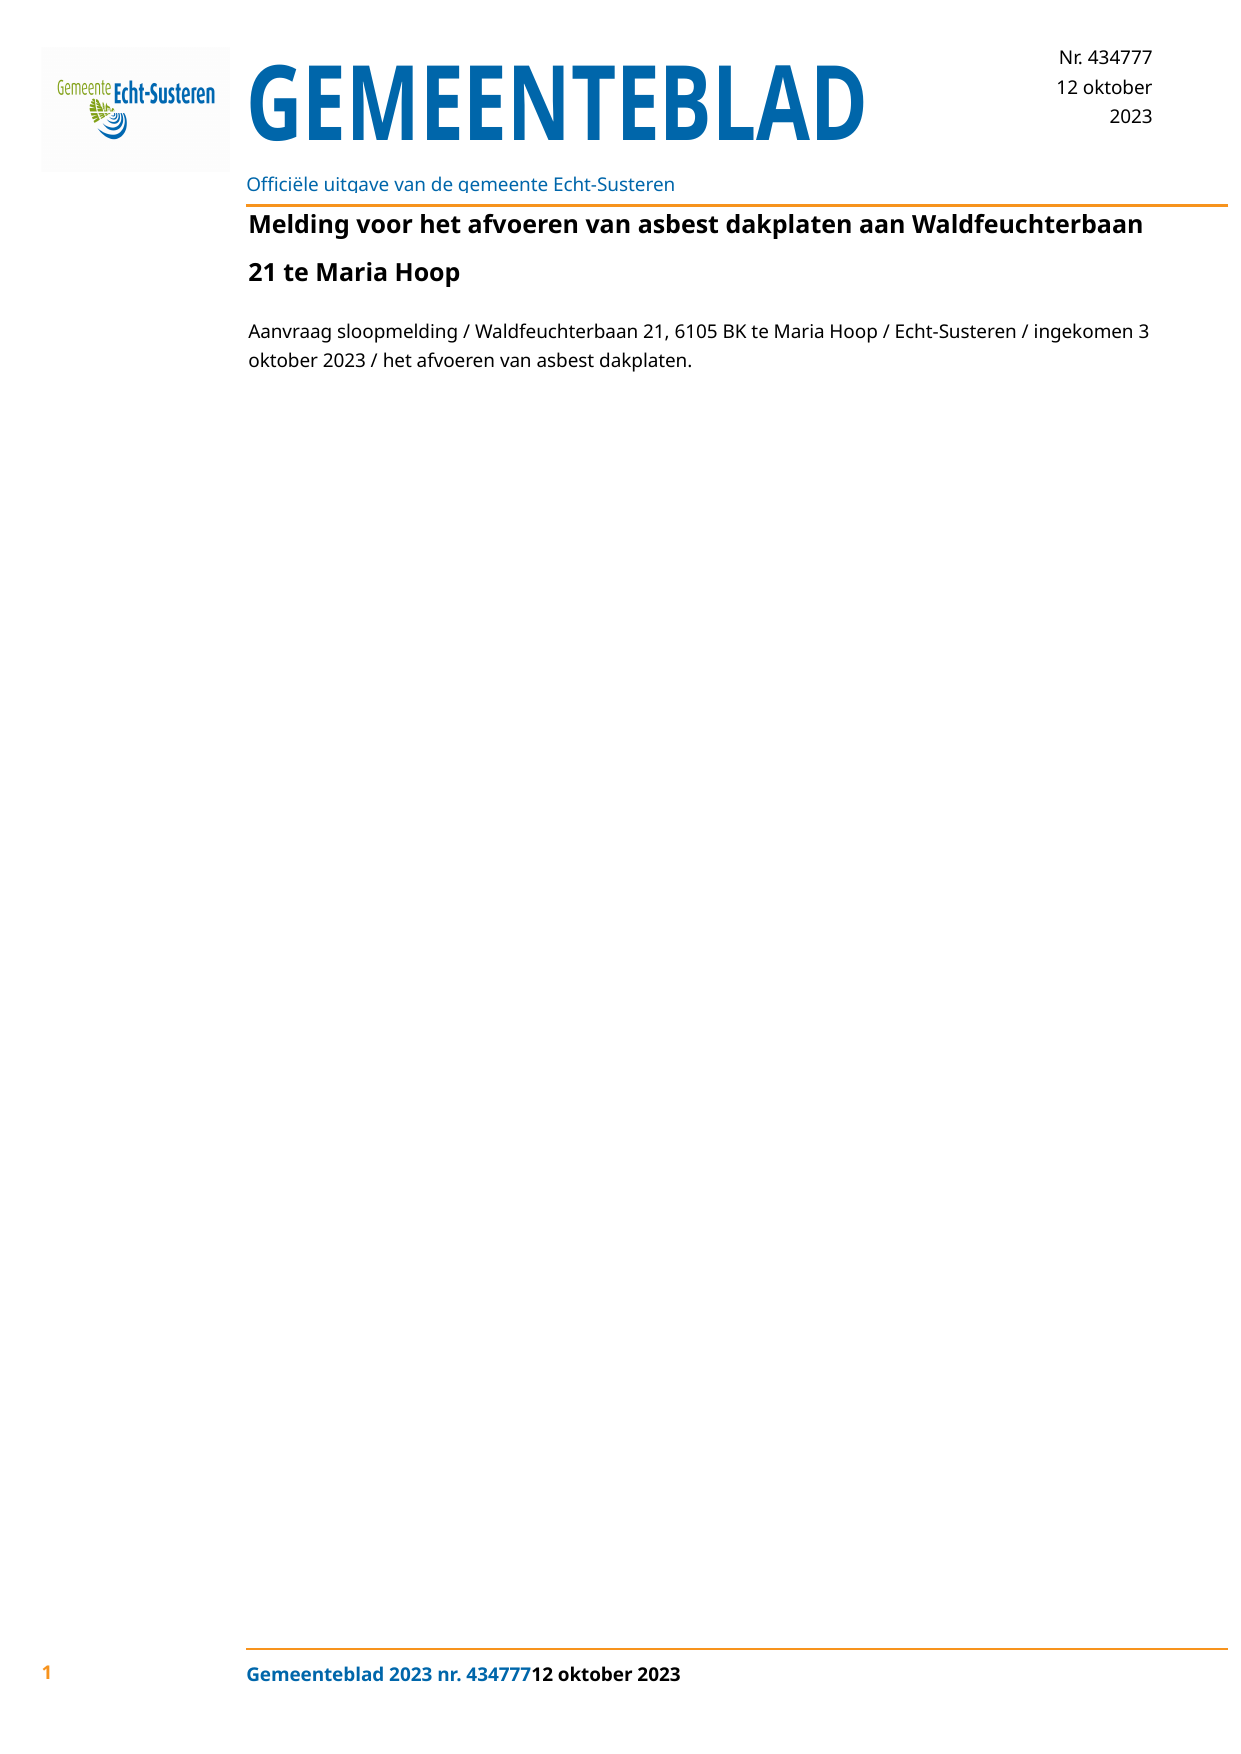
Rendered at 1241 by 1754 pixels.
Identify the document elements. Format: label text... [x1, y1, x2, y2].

text Aanvraag sloopmelding / Waldfeuchterbaan 21, 6105 BK te Maria Hoop / Echt-Susteren / ingekomen 3 oktober 2023 / het afvoeren van asbest dakplaten. [248, 318, 1152, 373]
picture [41, 47, 231, 172]
text Melding voor het afvoeren van asbest dakplaten aan Waldfeuchterbaan 21 te Maria Hoop [248, 207, 1152, 288]
